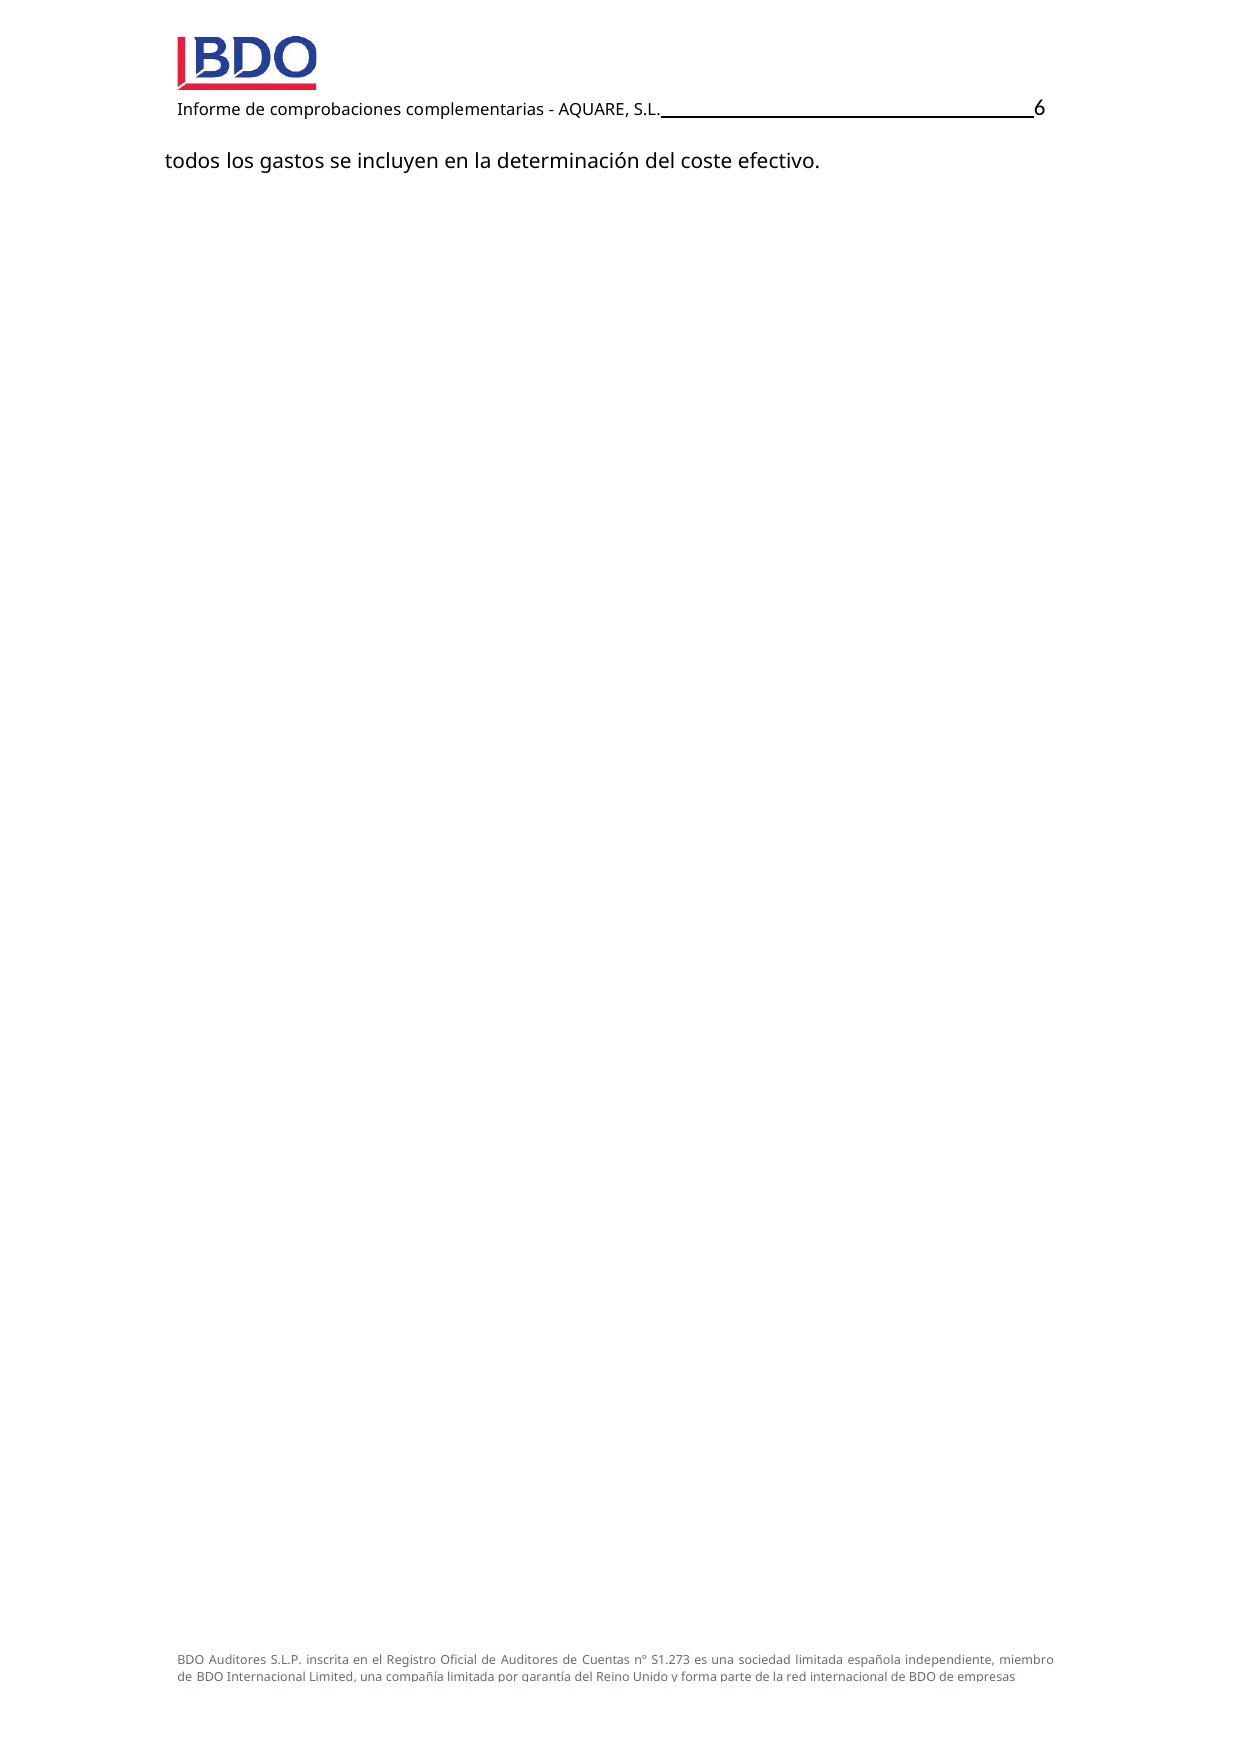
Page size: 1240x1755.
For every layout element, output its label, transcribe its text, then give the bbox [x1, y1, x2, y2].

text todos los gastos se incluyen en la determinación del coste efectivo. [164, 146, 1064, 174]
